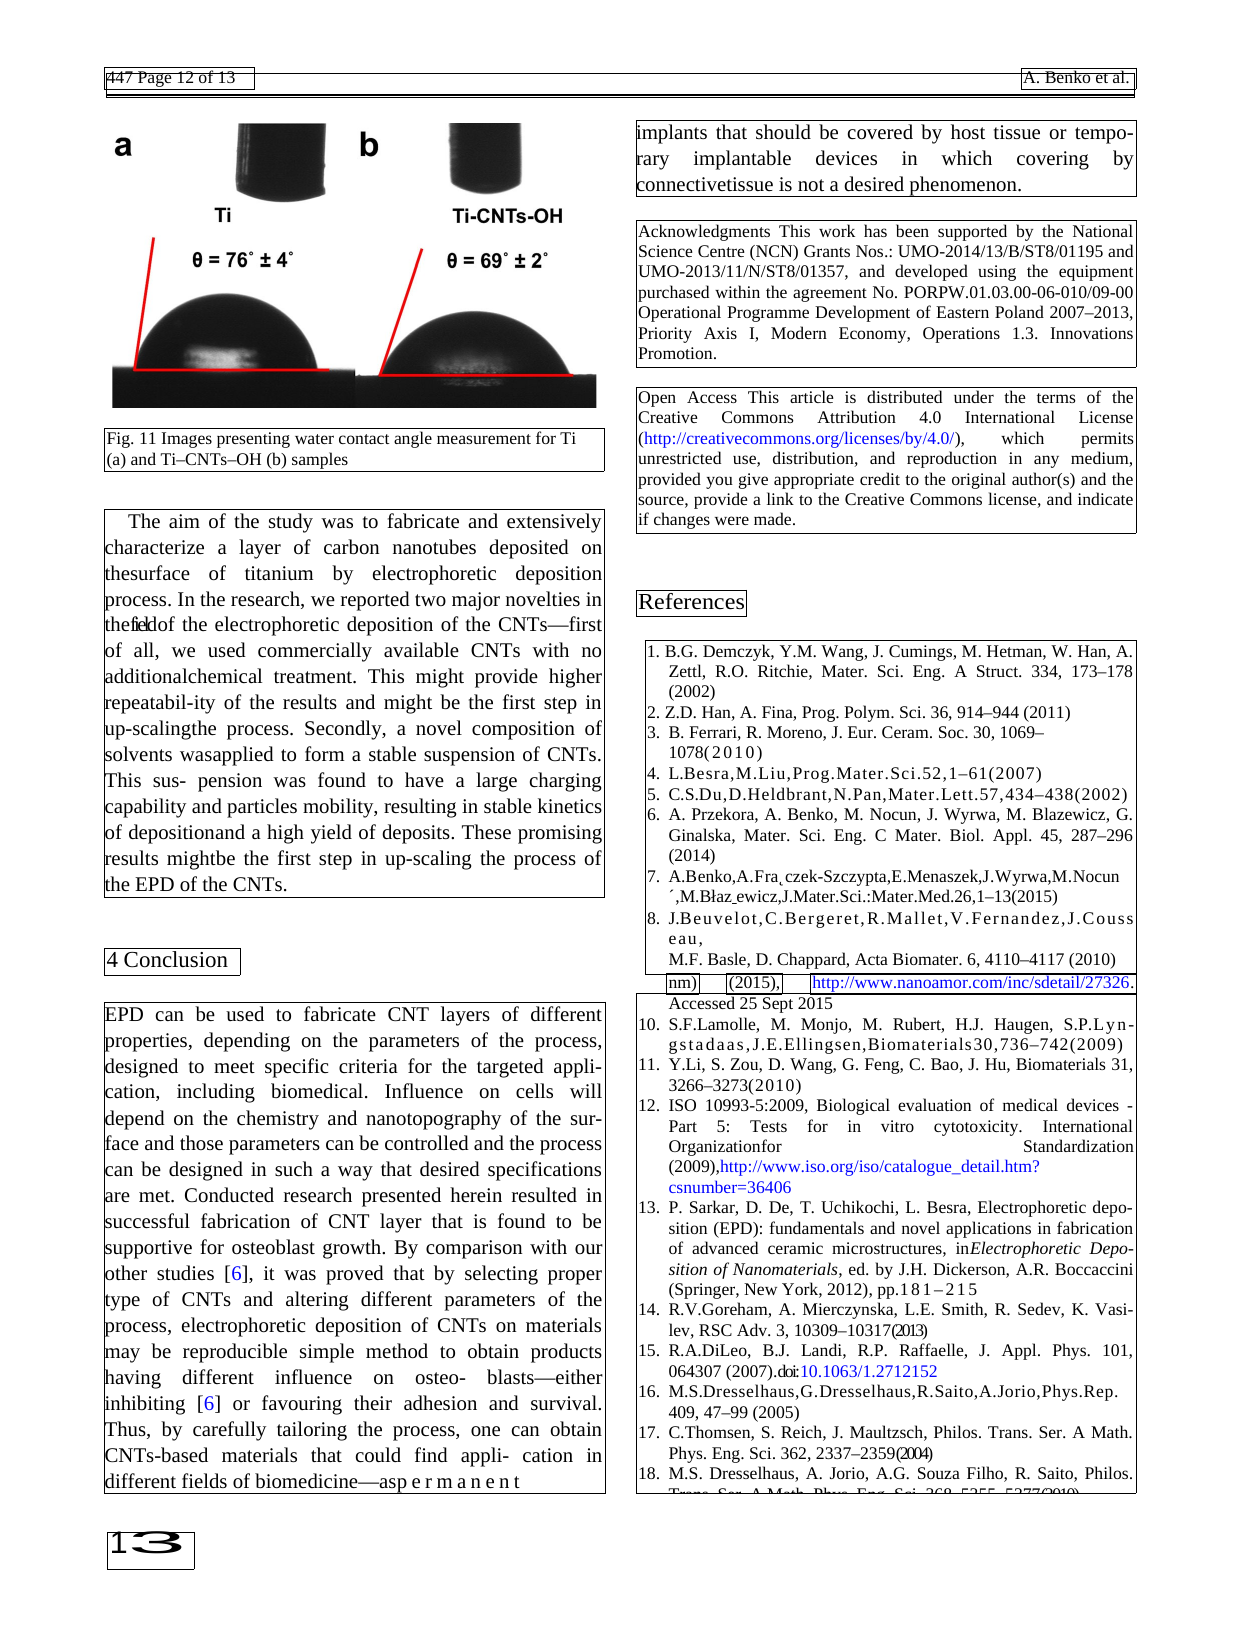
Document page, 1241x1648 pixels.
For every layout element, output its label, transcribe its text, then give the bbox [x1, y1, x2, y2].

text EPD can be used to fabricate CNT layers of different properties, depending on the parameters of the process, designed to meet specific criteria for the targeted appli- cation, including biomedical. Influence on cells will depend on the chemistry and nanotopography of the sur- face and those parameters can be controlled and the process can be designed in such a way that desired specifications are met. Conducted research presented herein resulted in successful fabrication of CNT layer that is found to be supportive for osteoblast growth. By comparison with our other studies [6], it was proved that by selecting proper type of CNTs and altering different parameters of the process, electrophoretic deposition of CNTs on materials may be reproducible simple method to obtain products having different influence on osteo- blasts—either inhibiting [6] or favouring their adhesion and survival. Thus, by carefully tailoring the process, one can obtain CNTs-based materials that could find appli- cation in different fields of biomedicine—aspermanent [105, 1003, 603, 1493]
text http://www.nanoamor.com/inc/sdetail/27326. [812, 974, 1136, 992]
list R.A.DiLeo, B.J. Landi, R.P. Raffaelle, J. Appl. Phys. 101, 064307 (2007).doi:10.1063/1.2712152 [638, 1340, 1134, 1381]
text A. Benko et al. [1023, 69, 1136, 87]
list L.Besra,M.Liu,Prog.Mater.Sci.52,1–61(2007) [647, 763, 1136, 783]
picture [112, 123, 597, 408]
text 1. B.G. Demczyk, Y.M. Wang, J. Cumings, M. Hetman, W. Han, A. Zettl, R.O. Ritchie, Mater. Sci. Eng. A Struct. 334, 173–178 (2002) [647, 641, 1134, 702]
list M.S. Dresselhaus, A. Jorio, A.G. Souza Filho, R. Saito, Philos. Trans. Ser. A Math. Phys. Eng. Sci. 368, 5355–5377(2010) [638, 1463, 1134, 1492]
text Acknowledgments This work has been supported by the National Science Centre (NCN) Grants Nos.: UMO-2014/13/B/ST8/01195 and UMO-2013/11/N/ST8/01357, and developed using the equipment purchased within the agreement No. PORPW.01.03.00-06-010/09-00 Operational Programme Development of Eastern Poland 2007–2013, Priority Axis I, Modern Economy, Operations 1.3. Innovations Promotion. [638, 221, 1134, 363]
text implants that should be covered by host tissue or tempo- rary implantable devices in which covering by connectivetissue is not a desired phenomenon. [637, 121, 1134, 196]
text (a) and Ti–CNTs–OH (b) samples [106, 448, 604, 469]
list C.S.Du,D.Heldbrant,N.Pan,Mater.Lett.57,434–438(2002) [647, 783, 1136, 804]
text The aim of the study was to fabricate and extensively characterize a layer of carbon nanotubes deposited on thesurface of titanium by electrophoretic deposition process. In the research, we reported two major novelties in thefieldof the electrophoretic deposition of the CNTs—first of all, we used commercially available CNTs with no additionalchemical treatment. This might provide higher repeatabil-ity of the results and might be the first step in up-scalingthe process. Secondly, a novel composition of solvents wasapplied to form a stable suspension of CNTs. This sus- pension was found to have a large charging capability and particles mobility, resulting in stable kinetics of depositionand a high yield of deposits. These promising results mightbe the first step in up-scaling the process of the EPD of the CNTs. [105, 510, 603, 896]
text Accessed 25 Sept 2015 [668, 994, 1136, 1013]
text nm) [668, 974, 698, 992]
text 409, 47–99 (2005) [668, 1401, 1136, 1422]
text Open Access This article is distributed under the terms of the Creative Commons Attribution 4.0 International License (http://creativecommons.org/licenses/by/4.0/), which permits unrestricted use, distribution, and reproduction in any medium, provided you give appropriate credit to the original author(s) and the source, provide a link to the Creative Commons license, and indicate if changes were made. [638, 388, 1134, 529]
list R.V.Goreham, A. Mierczynska, L.E. Smith, R. Sedev, K. Vasi- lev, RSC Adv. 3, 10309–10317(2013) [638, 1299, 1134, 1340]
text [106, 68, 254, 73]
text Fig. 11 Images presenting water contact angle measurement for Ti [106, 429, 604, 448]
list S.F.Lamolle, M. Monjo, M. Rubert, H.J. Haugen, S.P.Lyn- gstadaas,J.E.Ellingsen,Biomaterials30,736–742(2009) [638, 1013, 1134, 1054]
list J.Beuvelot,C.Bergeret,R.Mallet,V.Fernandez,J.Cousseau, [647, 908, 1136, 948]
text M.F. Basle, D. Chappard, Acta Biomater. 6, 4110–4117 (2010) [668, 949, 1136, 969]
list M.S.Dresselhaus,G.Dresselhaus,R.Saito,A.Jorio,Phys.Rep. [638, 1381, 1136, 1401]
text 447 Page 12 of 13 [107, 74, 254, 87]
text (2015), [729, 974, 782, 992]
list B. Ferrari, R. Moreno, J. Eur. Ceram. Soc. 30, 1069–1078(2010) [647, 722, 1136, 763]
list C.Thomsen, S. Reich, J. Maultzsch, Philos. Trans. Ser. A Math. Phys. Eng. Sci. 362, 2337–2359(2004) [638, 1422, 1134, 1463]
text 13 [109, 1533, 194, 1559]
text References [638, 591, 746, 615]
list ISO 10993-5:2009, Biological evaluation of medical devices - Part 5: Tests for in vitro cytotoxicity. International Organizationfor Standardization (2009),http://www.iso.org/iso/catalogue_detail.htm?csnumber=36406 [638, 1095, 1134, 1197]
text 2. Z.D. Han, A. Fina, Prog. Polym. Sci. 36, 914–944 (2011) [647, 702, 1136, 722]
list A.Benko,A.Fra˛czek-Szczypta,E.Menaszek,J.Wyrwa,M.Nocun´,M.Błaz_ewicz,J.Mater.Sci.:Mater.Med.26,1–13(2015) [647, 866, 1134, 907]
text 4 Conclusion [106, 949, 240, 973]
list P. Sarkar, D. De, T. Uchikochi, L. Besra, Electrophoretic depo- sition (EPD): fundamentals and novel applications in fabrication of advanced ceramic microstructures, inElectrophoretic Depo-sition of Nanomaterials, ed. by J.H. Dickerson, A.R. Boccaccini (Springer, New York, 2012), pp.181–215 [638, 1197, 1134, 1299]
list Y.Li, S. Zou, D. Wang, G. Feng, C. Bao, J. Hu, Biomaterials 31, 3266–3273(2010) [638, 1054, 1134, 1095]
list A. Przekora, A. Benko, M. Nocun, J. Wyrwa, M. Blazewicz, G. Ginalska, Mater. Sci. Eng. C Mater. Biol. Appl. 45, 287–296 (2014) [647, 804, 1134, 865]
